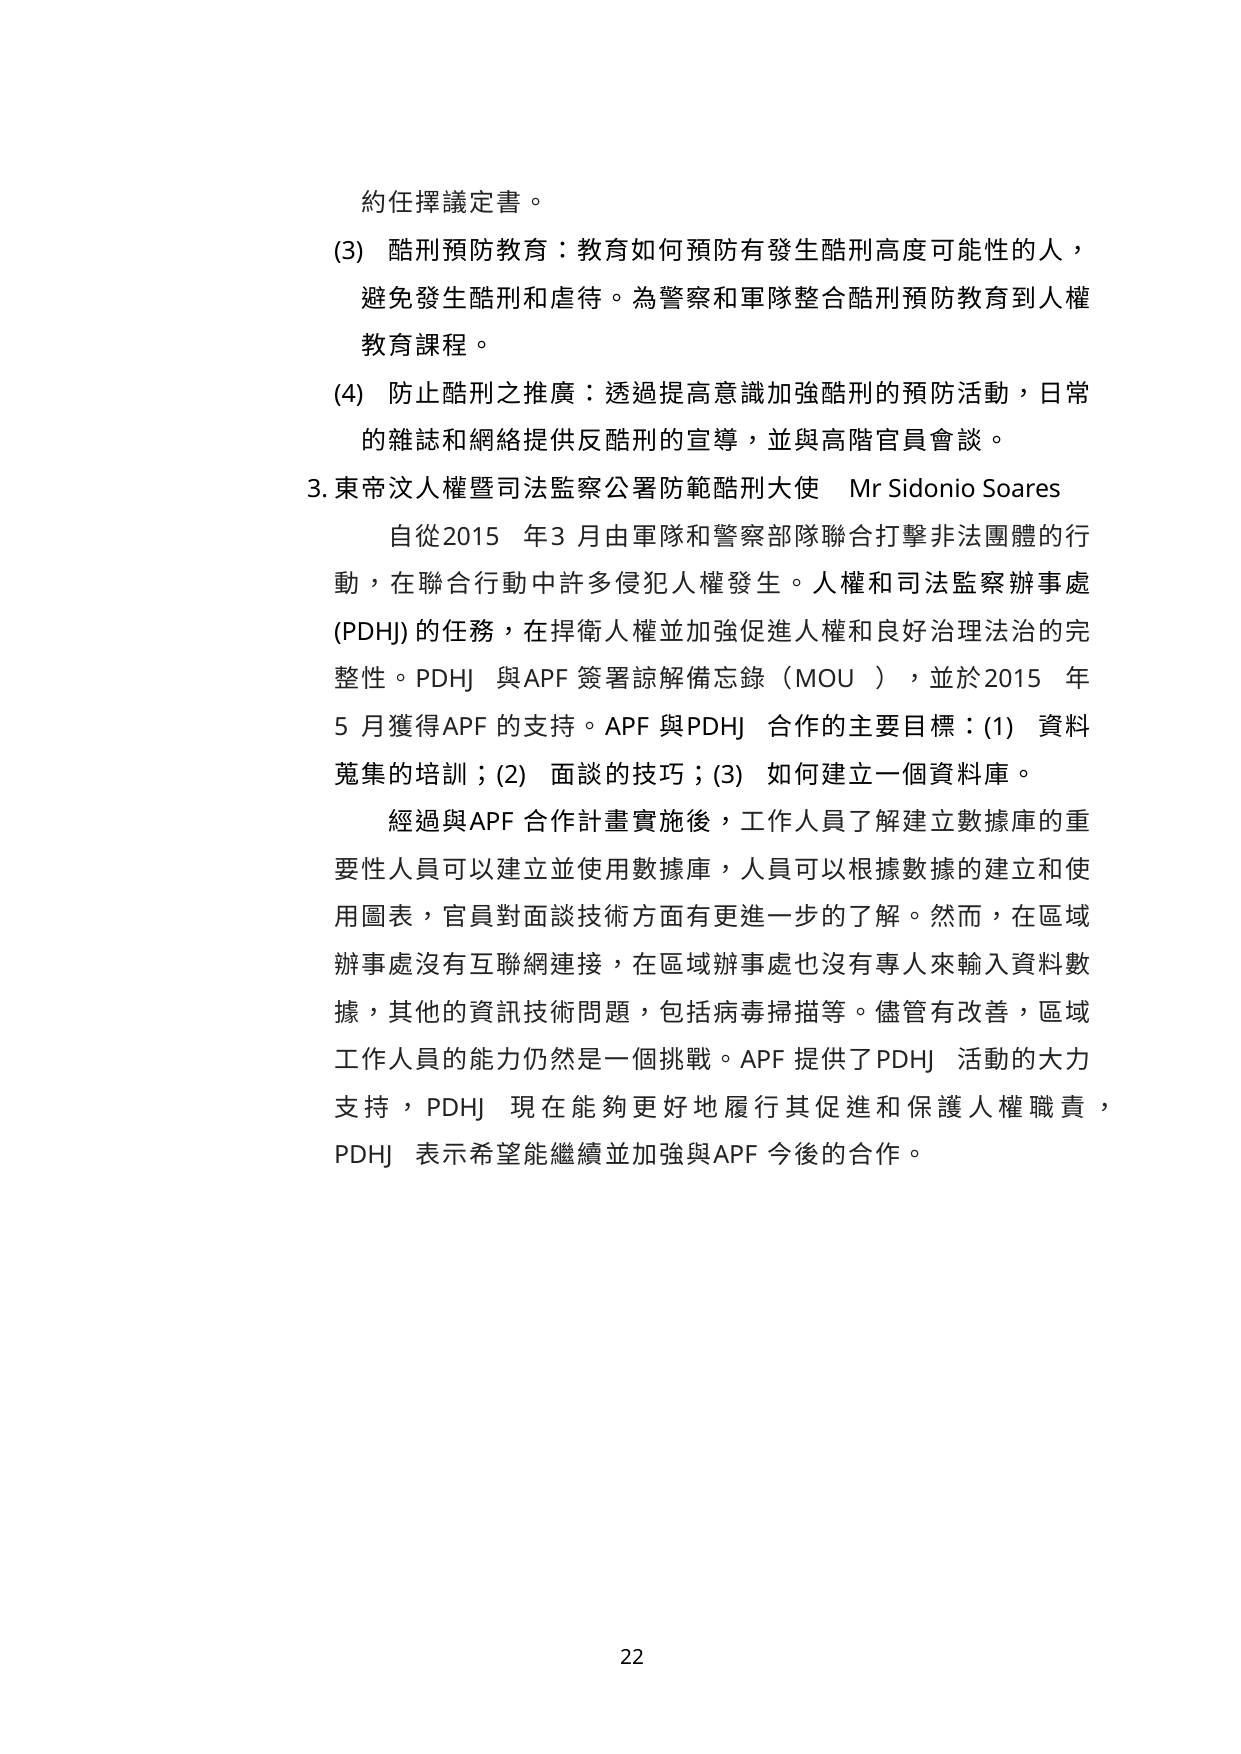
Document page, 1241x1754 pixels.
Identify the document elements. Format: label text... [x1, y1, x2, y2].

text 經過與APF合作計畫實施後，工作人員了解建立數據庫的重要性人員可以建立並使用數據庫，人員可以根據數據的建立和使用圖表，官員對面談技術方面有更進一步的了解。然而，在區域辦事處沒有互聯網連接，在區域辦事處也沒有專人來輸入資料數據，其他的資訊技術問題，包括病毒掃描等。儘管有改善，區域工作人員的能力仍然是一個挑戰。APF提供了PDHJ活動的大力支持，PDHJ現在能夠更好地履行其促進和保護人權職責，PDHJ表示希望能繼續並加強與APF今後的合作。 [321, 796, 1092, 1177]
subtitle 3.東帝汶人權暨司法監察公署防範酷刑大使 Mr Sidonio Soares [171, 463, 1092, 510]
text 約任擇議定書。 [321, 177, 1092, 225]
text 自從2015年3月由軍隊和警察部隊聯合打擊非法團體的行動，在聯合行動中許多侵犯人權發生。人權和司法監察辦事處(PDHJ)的任務，在捍衛人權並加強促進人權和良好治理法治的完整性。PDHJ與APF簽署諒解備忘錄（MOU），並於2015年5月獲得APF的支持。APF與PDHJ合作的主要目標：(1)資料蒐集的培訓；(2)面談的技巧；(3)如何建立一個資料庫。 [321, 510, 1092, 796]
text (4)防止酷刑之推廣：透過提高意識加強酷刑的預防活動，日常的雜誌和網絡提供反酷刑的宣導，並與高階官員會談。 [321, 368, 1092, 463]
text (3)酷刑預防教育：教育如何預防有發生酷刑高度可能性的人，避免發生酷刑和虐待。為警察和軍隊整合酷刑預防教育到人權教育課程。 [321, 225, 1092, 368]
